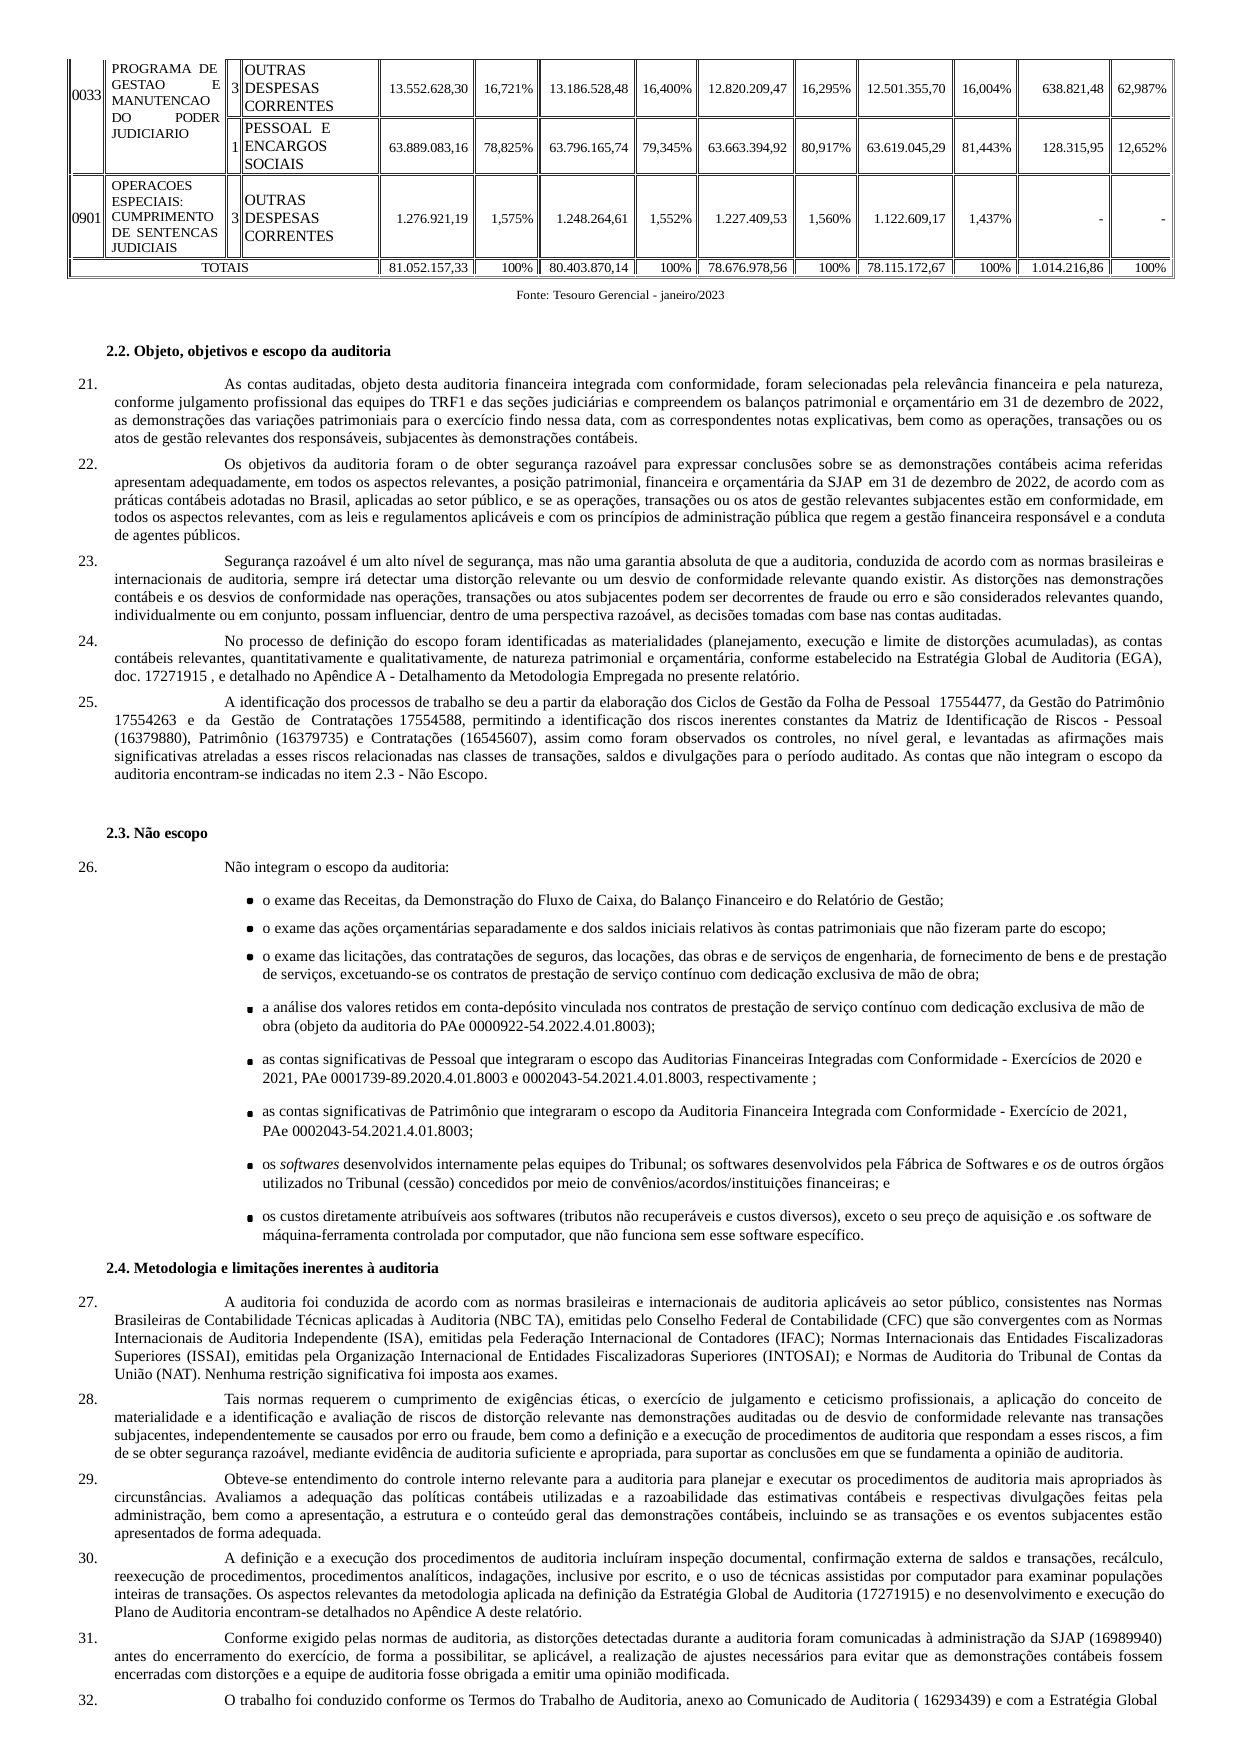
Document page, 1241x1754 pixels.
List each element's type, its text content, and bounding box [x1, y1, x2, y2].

list Conforme exigido pelas normas de auditoria, as distorções detectadas durante a auditoria foram comunicadas à administração da SJAP (16989940) antes do encerramento do exercício, de forma a possibilitar, se aplicável, a realização de ajustes necessários para evitar que as demonstrações contábeis fossem encerradas com distorções e a equipe de auditoria fosse obrigada a emitir uma opinião modificada. [78, 1629, 1165, 1682]
text o exame das Receitas, da Demonstração do Fluxo de Caixa, do Balanço Financeiro e do Relatório de Gestão; [262, 891, 1192, 909]
list A definição e a execução dos procedimentos de auditoria incluíram inspeção documental, confirmação externa de saldos e transações, recálculo, reexecução de procedimentos, procedimentos analíticos, indagações, inclusive por escrito, e o uso de técnicas assistidas por computador para examinar populações inteiras de transações. Os aspectos relevantes da metodologia aplicada na definição da Estratégia Global de Auditoria (17271915) e no desenvolvimento e execução do Plano de Auditoria encontram-se detalhados no Apêndice A deste relatório. [78, 1549, 1165, 1621]
table_cell 1.014.216,86 [1017, 257, 1111, 276]
table_cell 1 [228, 119, 240, 173]
table_cell 63.889.083,16 [381, 119, 473, 173]
table_cell 1.227.409,53 [699, 176, 793, 257]
text Fonte: Tesouro Gerencial - janeiro/2023 [56, 287, 1184, 302]
table_header 62,987% [1112, 60, 1172, 116]
table_cell 81.052.157,33 [379, 257, 475, 276]
list Os objetivos da auditoria foram o de obter segurança razoável para expressar conclusões sobre se as demonstrações contábeis acima referidas apresentam adequadamente, em todos os aspectos relevantes, a posição patrimonial, financeira e orçamentária da SJAP em 31 de dezembro de 2022, de acordo com as práticas contábeis adotadas no Brasil, aplicadas ao setor público, e se as operações, transações ou os atos de gestão relevantes subjacentes estão em conformidade, em todos os aspectos relevantes, com as leis e regulamentos aplicáveis e com os princípios de administração pública que regem a gestão financeira responsável e a conduta de agentes públicos. [78, 454, 1165, 544]
list O trabalho foi conduzido conforme os Termos do Trabalho de Auditoria, anexo ao Comunicado de Auditoria ( 16293439) e com a Estratégia Global [78, 1690, 1192, 1708]
table_cell 100% [475, 257, 539, 276]
table_cell 0901 [69, 173, 105, 257]
table_cell - [1111, 173, 1173, 257]
table_cell OPERACOES ESPECIAIS: CUMPRIMENTO DE SENTENCAS JUDICIAIS [106, 176, 225, 257]
text o exame das licitações, das contratações de seguros, das locações, das obras e de serviços de engenharia, de fornecimento de bens e de prestação de serviços, excetuando-se os contratos de prestação de serviço contínuo com dedicação exclusiva de mão de obra; [262, 947, 1169, 983]
table_header OUTRAS DESPESAS CORRENTES [243, 60, 378, 116]
table_cell 1,560% [796, 176, 856, 257]
list Obteve-se entendimento do controle interno relevante para a auditoria para planejar e executar os procedimentos de auditoria mais apropriados às circunstâncias. Avaliamos a adequação das políticas contábeis utilizadas e a razoabilidade das estimativas contábeis e respectivas divulgações feitas pela administração, bem como a apresentação, a estrutura e o conteúdo geral das demonstrações contábeis, incluindo se as transações e os eventos subjacentes estão apresentados de forma adequada. [78, 1470, 1165, 1541]
text as contas significativas de Patrimônio que integraram o escopo da Auditoria Financeira Integrada com Conformidade - Exercício de 2021, PAe 0002043-54.2021.4.01.8003; [247, 1097, 1146, 1139]
table_cell 100% [635, 257, 698, 276]
table_cell 128.315,95 [1019, 119, 1109, 173]
table_cell PESSOAL E ENCARGOS SOCIAIS [243, 119, 378, 173]
table_cell 1.122.609,17 [859, 176, 952, 257]
table_cell 80,917% [796, 119, 856, 173]
table_header 638.821,48 [1019, 60, 1109, 116]
table_header 13.186.528,48 [541, 60, 634, 116]
table_cell 79,345% [637, 119, 696, 173]
table_cell 100% [954, 260, 1017, 276]
table_cell 1,552% [637, 176, 696, 257]
text os custos diretamente atribuíveis aos softwares (tributos não recuperáveis e custos diversos), exceto o seu preço de aquisição e .os software de máquina-ferramenta controlada por computador, que não funciona sem esse software específico. [247, 1202, 1151, 1244]
table_header 16,004% [955, 60, 1016, 116]
list Segurança razoável é um alto nível de segurança, mas não uma garantia absoluta de que a auditoria, conduzida de acordo com as normas brasileiras e internacionais de auditoria, sempre irá detectar uma distorção relevante ou um desvio de conformidade relevante quando existir. As distorções nas demonstrações contábeis e os desvios de conformidade nas operações, transações ou atos subjacentes podem ser decorrentes de fraude ou erro e são considerados relevantes quando, individualmente ou em conjunto, possam influenciar, dentro de uma perspectiva razoável, as decisões tomadas com base nas contas auditadas. [78, 552, 1165, 624]
list Não integram o escopo da auditoria: [78, 857, 1192, 875]
table_cell 1,437% [955, 176, 1016, 257]
table_cell 78.115.172,67 [857, 257, 954, 276]
table_cell OUTRAS DESPESAS CORRENTES [243, 176, 378, 257]
list No processo de definição do escopo foram identificadas as materialidades (planejamento, execução e limite de distorções acumuladas), as contas contábeis relevantes, quantitativamente e qualitativamente, de natureza patrimonial e orçamentária, conforme estabelecido na Estratégia Global de Auditoria (EGA), doc. 17271915 , e detalhado no Apêndice A - Detalhamento da Metodologia Empregada no presente relatório. [78, 631, 1165, 685]
table_cell 81,443% [955, 119, 1016, 173]
table_header 12.501.355,70 [859, 60, 952, 116]
table_header 3 [228, 60, 240, 116]
table_header 16,400% [637, 60, 696, 116]
table_cell TOTAIS [71, 257, 379, 276]
table_cell 78,825% [476, 119, 537, 173]
text os softwares desenvolvidos internamente pelas equipes do Tribunal; os softwares desenvolvidos pela Fábrica de Softwares e os de outros órgãos utilizados no Tribunal (cessão) concedidos por meio de convênios/acordos/instituições financeiras; e [247, 1149, 1192, 1192]
table_header 16,721% [476, 60, 537, 116]
table_cell 1,575% [476, 176, 537, 257]
table_cell 63.619.045,29 [859, 119, 952, 173]
table_cell 63.663.394,92 [699, 119, 793, 173]
text a análise dos valores retidos em conta-depósito vinculada nos contratos de prestação de serviço contínuo com dedicação exclusiva de mão de obra (objeto da auditoria do PAe 0000922-54.2022.4.01.8003); [247, 993, 1146, 1035]
list A auditoria foi conduzida de acordo com as normas brasileiras e internacionais de auditoria aplicáveis ao setor público, consistentes nas Normas Brasileiras de Contabilidade Técnicas aplicadas à Auditoria (NBC TA), emitidas pelo Conselho Federal de Contabilidade (CFC) que são convergentes com as Normas Internacionais de Auditoria Independente (ISA), emitidas pela Federação Internacional de Contadores (IFAC); Normas Internacionais das Entidades Fiscalizadoras Superiores (ISSAI), emitidas pela Organização Internacional de Entidades Fiscalizadoras Superiores (INTOSAI); e Normas de Auditoria do Tribunal de Contas da União (NAT). Nenhuma restrição significativa foi imposta aos exames. [78, 1293, 1164, 1382]
table_cell - [1019, 176, 1109, 257]
subtitle Metodologia e limitações inerentes à auditoria [106, 1259, 1192, 1277]
table_header 0033 [71, 59, 105, 173]
table_cell 12,652% [1111, 116, 1173, 173]
text as contas significativas de Pessoal que integraram o escopo das Auditorias Financeiras Integradas com Conformidade - Exercícios de 2020 e 2021, PAe 0001739-89.2020.4.01.8003 e 0002043-54.2021.4.01.8003, respectivamente ; [247, 1045, 1169, 1087]
subtitle Não escopo [106, 824, 1192, 842]
picture [247, 1215, 253, 1222]
table_cell 3 [228, 176, 240, 257]
list A identificação dos processos de trabalho se deu a partir da elaboração dos Ciclos de Gestão da Folha de Pessoal 17554477, da Gestão do Patrimônio 17554263 e da Gestão de Contratações 17554588, permitindo a identificação dos riscos inerentes constantes da Matriz de Identificação de Riscos - Pessoal (16379880), Patrimônio (16379735) e Contratações (16545607), assim como foram observados os controles, no nível geral, e levantadas as afirmações mais significativas atreladas a esses riscos relacionadas nas classes de transações, saldos e divulgações para o período auditado. As contas que não integram o escopo da auditoria encontram-se indicadas no item 2.3 - Não Escopo. [78, 693, 1165, 783]
table_cell 1.248.264,61 [541, 176, 634, 257]
table_cell 63.796.165,74 [541, 119, 634, 173]
text o exame das ações orçamentárias separadamente e dos saldos iniciais relativos às contas patrimoniais que não fizeram parte do escopo; [262, 919, 1192, 937]
table_header 16,295% [796, 60, 856, 116]
table_cell 1.276.921,19 [381, 176, 473, 257]
table_cell 100% [1111, 257, 1172, 276]
table_header 12.820.209,47 [699, 60, 793, 116]
list Tais normas requerem o cumprimento de exigências éticas, o exercício de julgamento e ceticismo profissionais, a aplicação do conceito de materialidade e a identificação e avaliação de riscos de distorção relevante nas demonstrações auditadas ou de desvio de conformidade relevante nas transações subjacentes, independentemente se causados por erro ou fraude, bem como a definição e a execução de procedimentos de auditoria que respondam a esses riscos, a fim de se obter segurança razoável, mediante evidência de auditoria suficiente e apropriada, para suportar as conclusões em que se fundamenta a opinião de auditoria. [78, 1390, 1165, 1462]
table_cell 80.403.870,14 [539, 260, 635, 276]
list As contas auditadas, objeto desta auditoria financeira integrada com conformidade, foram selecionadas pela relevância financeira e pela natureza, conforme julgamento profissional das equipes do TRF1 e das seções judiciárias e compreendem os balanços patrimonial e orçamentário em 31 de dezembro de 2022, as demonstrações das variações patrimoniais para o exercício findo nessa data, com as correspondentes notas explicativas, bem como as operações, transações ou os atos de gestão relevantes dos responsáveis, subjacentes às demonstrações contábeis. [78, 375, 1165, 447]
table_header 13.552.628,30 [381, 60, 473, 116]
subtitle Objeto, objetivos e escopo da auditoria [106, 342, 1192, 359]
table_cell 100% [794, 260, 857, 276]
table_header PROGRAMA DE GESTAO E MANUTENCAO DO PODER JUDICIARIO [105, 59, 225, 173]
table_cell 78.676.978,56 [698, 260, 794, 276]
